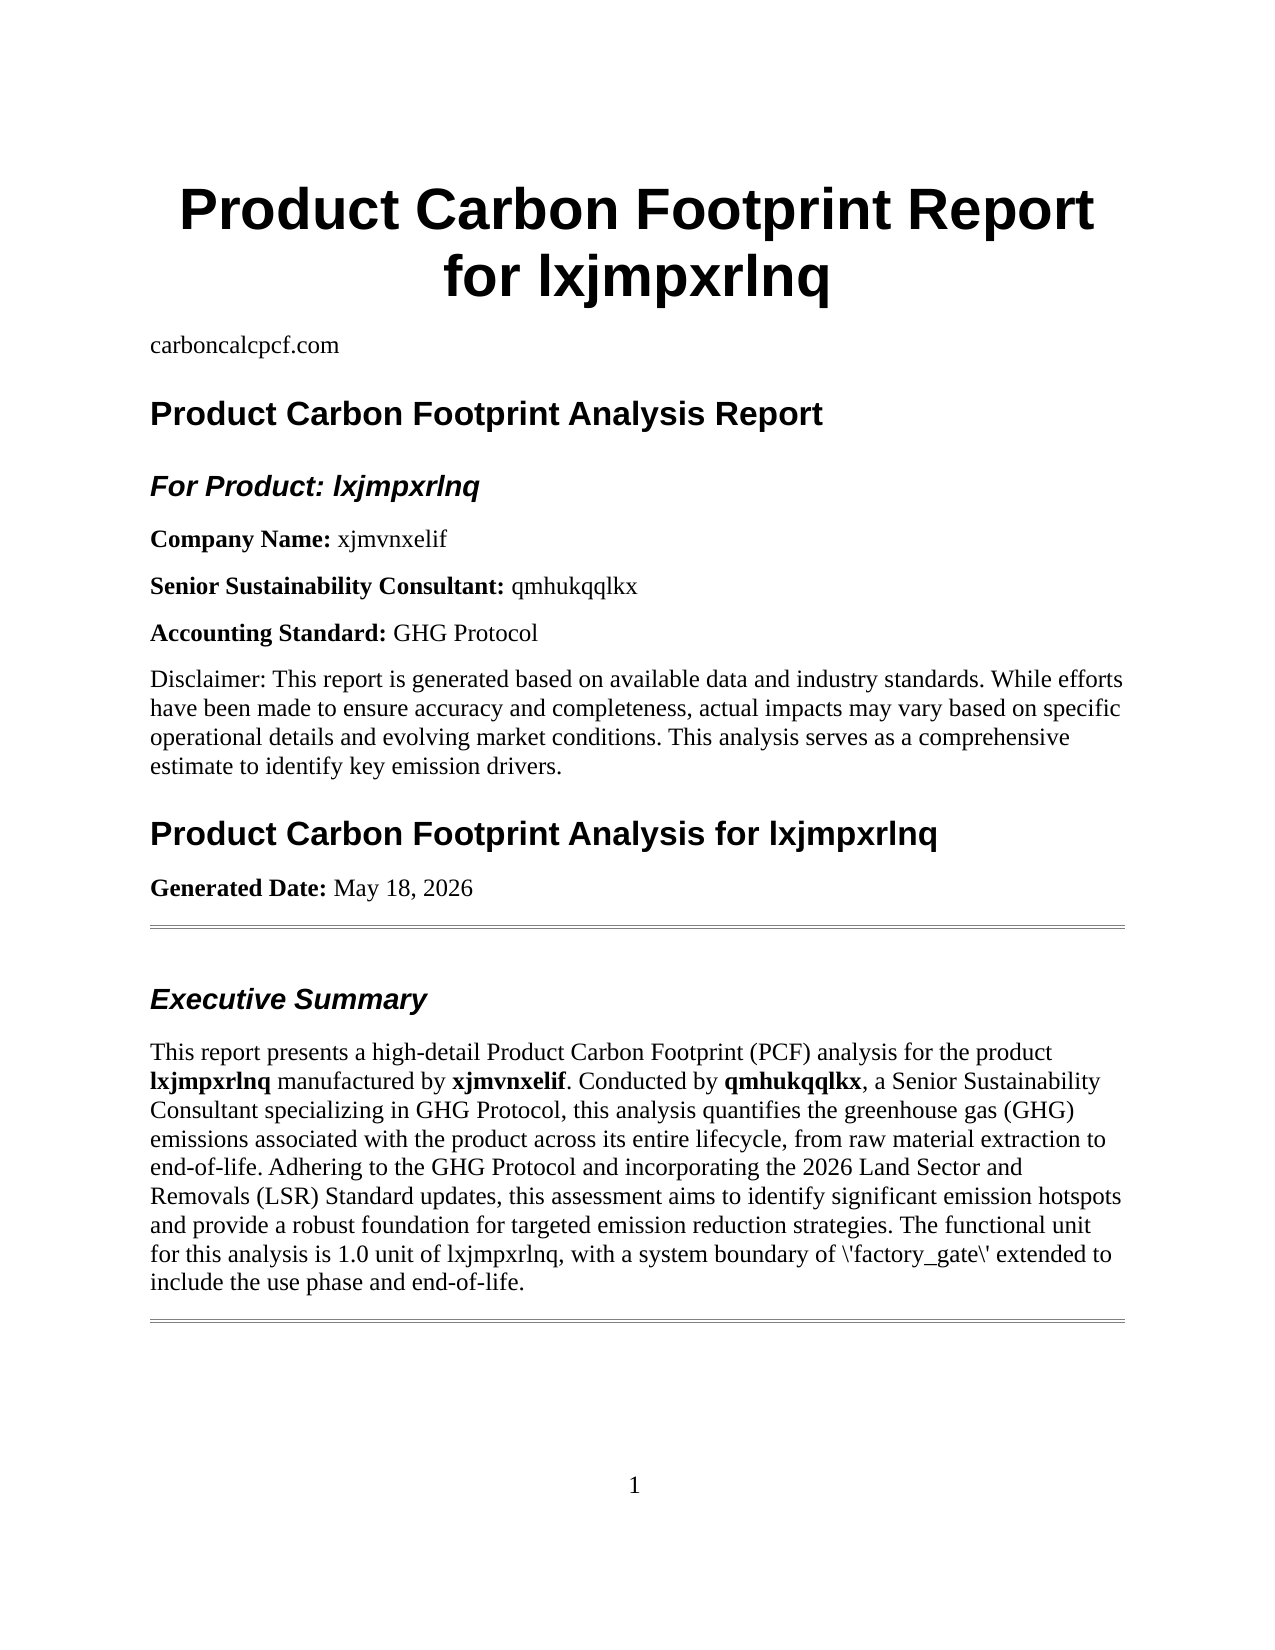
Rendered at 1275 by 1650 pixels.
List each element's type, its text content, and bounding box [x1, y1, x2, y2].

subtitle Product Carbon Footprint Analysis Report [150, 393, 1125, 432]
text Generated Date: May 18, 2026 [150, 873, 1125, 902]
text Senior Sustainability Consultant: qmhukqqlkx [150, 571, 1125, 600]
text This report presents a high-detail Product Carbon Footprint (PCF) analysis for the product lxjmpxrlnq manufactured by xjmvnxelif. Conducted by qmhukqqlkx, a Senior Sustainability Consultant specializing in GHG Protocol, this analysis quantifies the greenhouse gas (GHG) emissions associated with the product across its entire lifecycle, from raw material extraction to end-of-life. Adhering to the GHG Protocol and incorporating the 2026 Land Sector and Removals (LSR) Standard updates, this assessment aims to identify significant emission hotspots and provide a robust foundation for targeted emission reduction strategies. The functional unit for this analysis is 1.0 unit of lxjmpxrlnq, with a system boundary of \'factory_gate\' extended to include the use phase and end-of-life. [150, 1037, 1125, 1296]
subtitle Product Carbon Footprint Analysis for lxjmpxrlnq [150, 813, 1125, 852]
subtitle For Product: lxjmpxrlnq [150, 469, 1125, 503]
subtitle Executive Summary [150, 982, 1125, 1016]
title Product Carbon Footprint Report for lxjmpxrlnq [150, 175, 1125, 309]
text Disclaimer: This report is generated based on available data and industry standards. While efforts have been made to ensure accuracy and completeness, actual impacts may vary based on specific operational details and evolving market conditions. This analysis serves as a comprehensive estimate to identify key emission drivers. [150, 664, 1125, 779]
text Company Name: xjmvnxelif [150, 524, 1125, 553]
text carboncalcpcf.com [150, 331, 1125, 359]
text Accounting Standard: GHG Protocol [150, 618, 1125, 647]
